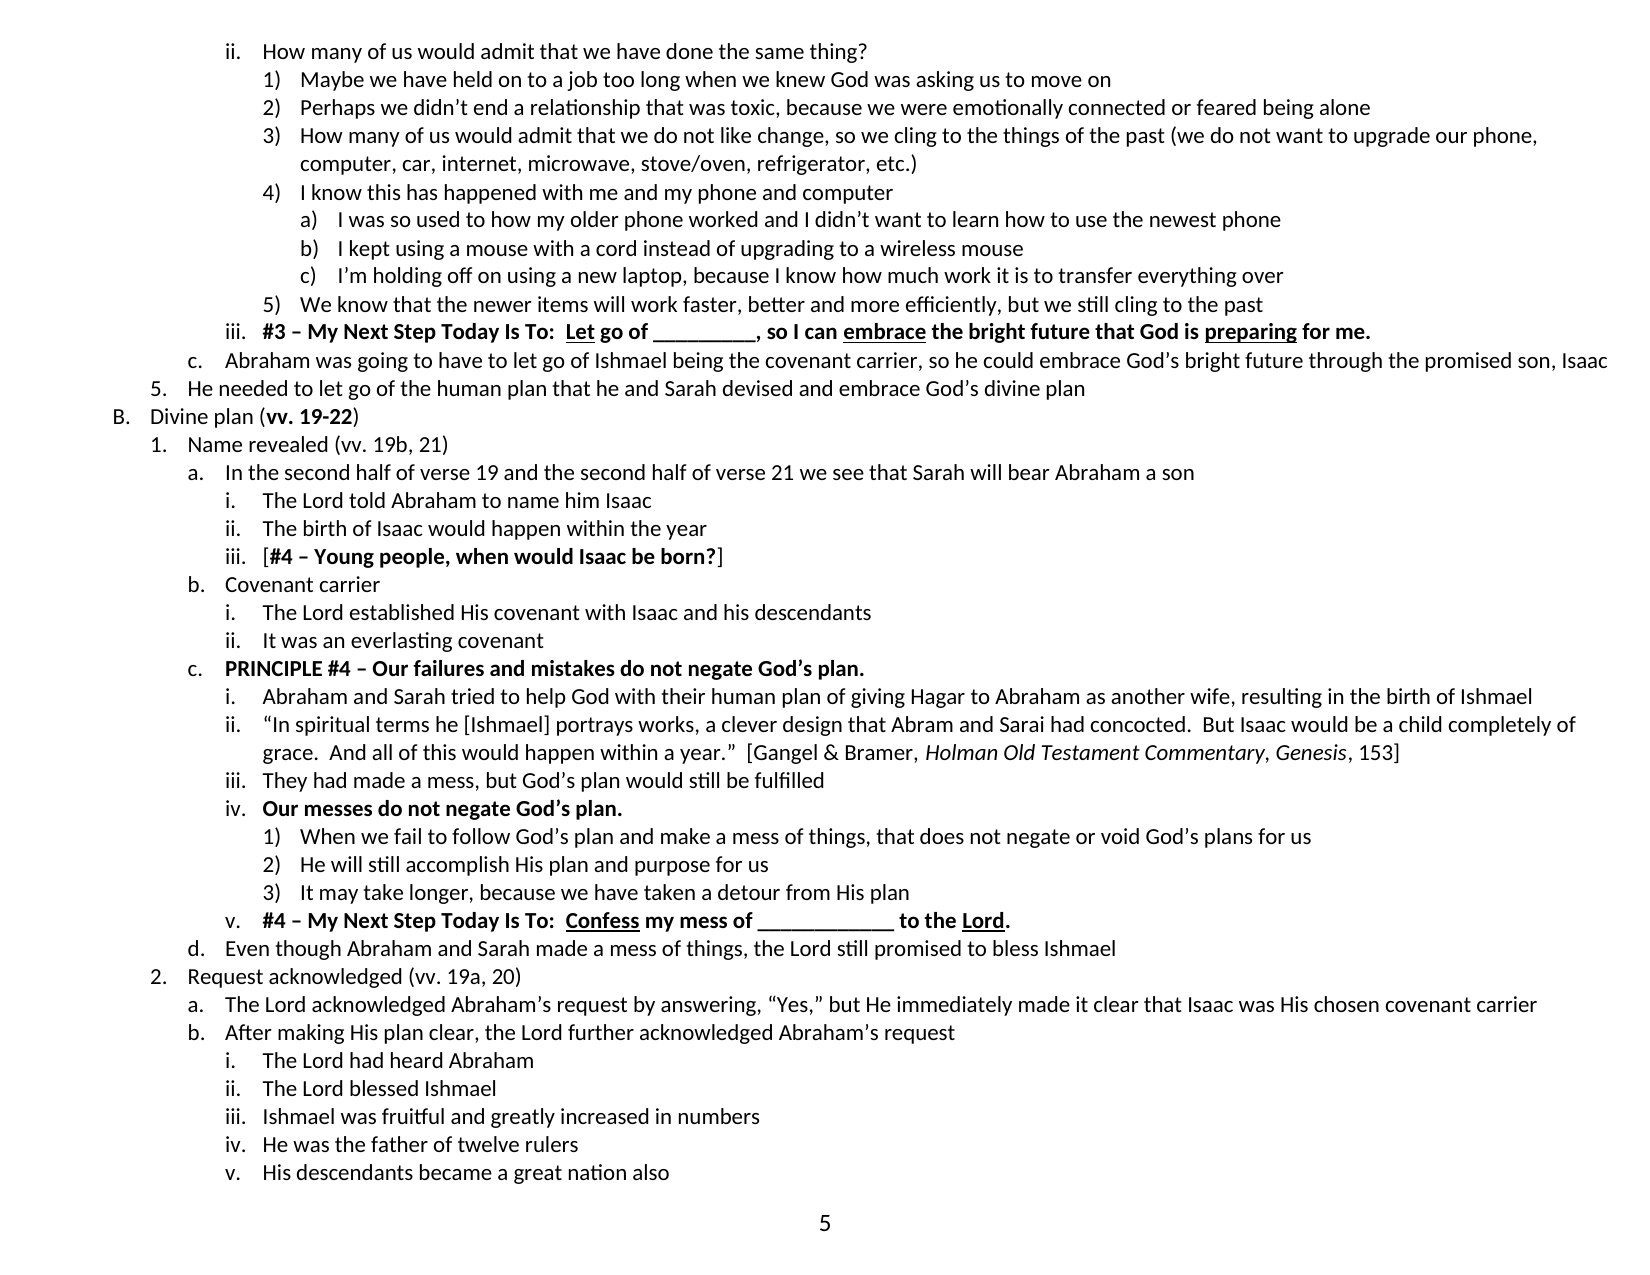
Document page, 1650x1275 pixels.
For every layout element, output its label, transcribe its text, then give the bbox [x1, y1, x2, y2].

list His descendants became a great nation also [225, 1158, 1612, 1186]
list [#4 – Young people, when would Isaac be born?] [225, 542, 1612, 570]
list Abraham was going to have to let go of Ishmael being the covenant carrier, so he could embrace God’s bright future through the promised son, Isaac [187, 346, 1612, 374]
list How many of us would admit that we have done the same thing? [225, 37, 1612, 66]
list The Lord acknowledged Abraham’s request by answering, “Yes,” but He immediately made it clear that Isaac was His chosen covenant carrier [187, 990, 1612, 1018]
list Ishmael was fruitful and greatly increased in numbers [225, 1102, 1612, 1130]
list Even though Abraham and Sarah made a mess of things, the Lord still promised to bless Ishmael [187, 934, 1612, 962]
list Covenant carrier [187, 570, 1612, 598]
list It was an everlasting covenant [225, 626, 1612, 654]
list Our messes do not negate God’s plan. [225, 794, 1612, 822]
list When we fail to follow God’s plan and make a mess of things, that does not negate or void God’s plans for us [262, 822, 1612, 850]
list Request acknowledged (vv. 19a, 20) [150, 962, 1612, 990]
list The Lord blessed Ishmael [225, 1074, 1612, 1102]
list In the second half of verse 19 and the second half of verse 21 we see that Sarah will bear Abraham a son [187, 458, 1612, 486]
list He needed to let go of the human plan that he and Sarah devised and embrace God’s divine plan [150, 374, 1612, 402]
list Perhaps we didn’t end a relationship that was toxic, because we were emotionally connected or feared being alone [262, 93, 1612, 122]
list They had made a mess, but God’s plan would still be fulfilled [225, 766, 1612, 794]
list The Lord had heard Abraham [225, 1046, 1612, 1074]
list The Lord established His covenant with Isaac and his descendants [225, 598, 1612, 626]
list #3 – My Next Step Today Is To: Let go of _________, so I can embrace the bright future that God is preparing for me. [225, 318, 1612, 346]
list How many of us would admit that we do not like change, so we cling to the things of the past (we do not want to upgrade our phone, computer, car, internet, microwave, stove/oven, refrigerator, etc.) [262, 122, 1612, 178]
list I know this has happened with me and my phone and computer [262, 178, 1612, 206]
list Maybe we have held on to a job too long when we knew God was asking us to move on [262, 66, 1612, 93]
list He was the father of twelve rulers [225, 1130, 1612, 1158]
list We know that the newer items will work faster, better and more efficiently, but we still cling to the past [262, 290, 1612, 318]
list #4 – My Next Step Today Is To: Confess my mess of ____________ to the Lord. [225, 906, 1612, 934]
list He will still accomplish His plan and purpose for us [262, 850, 1612, 878]
list The Lord told Abraham to name him Isaac [225, 486, 1612, 514]
list Divine plan (vv. 19-22) [112, 402, 1612, 430]
list PRINCIPLE #4 – Our failures and mistakes do not negate God’s plan. [187, 654, 1612, 682]
list The birth of Isaac would happen within the year [225, 514, 1612, 542]
list Name revealed (vv. 19b, 21) [150, 430, 1612, 458]
list After making His plan clear, the Lord further acknowledged Abraham’s request [187, 1018, 1612, 1046]
list Abraham and Sarah tried to help God with their human plan of giving Hagar to Abraham as another wife, resulting in the birth of Ishmael [225, 682, 1612, 710]
list I was so used to how my older phone worked and I didn’t want to learn how to use the newest phone [300, 206, 1612, 234]
list I kept using a mouse with a cord instead of upgrading to a wireless mouse [300, 234, 1612, 262]
list I’m holding off on using a new laptop, because I know how much work it is to transfer everything over [300, 262, 1612, 290]
list “In spiritual terms he [Ishmael] portrays works, a clever design that Abram and Sarai had concocted. But Isaac would be a child completely of grace. And all of this would happen within a year.” [Gangel & Bramer, Holman Old Testament Commentary, Genesis, 153] [225, 710, 1612, 766]
list It may take longer, because we have taken a detour from His plan [262, 878, 1612, 906]
